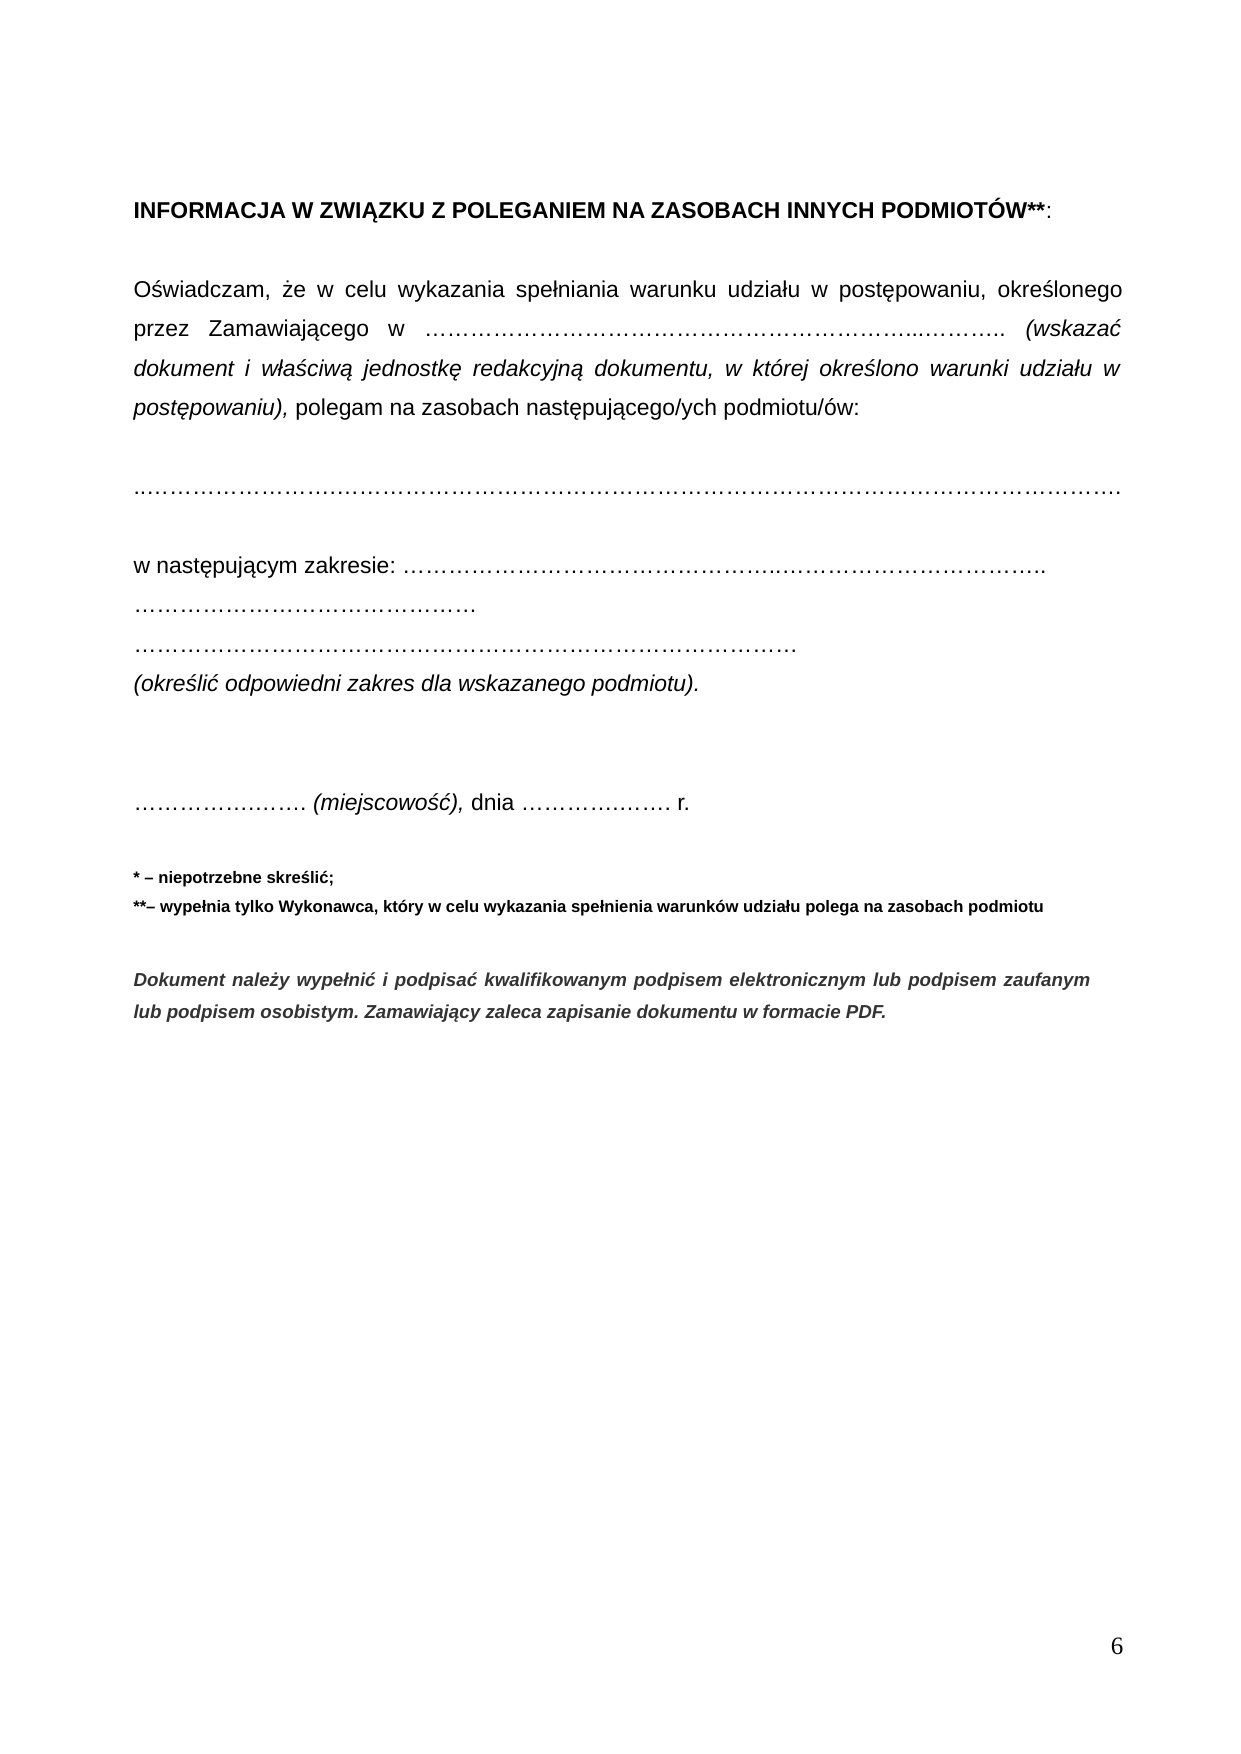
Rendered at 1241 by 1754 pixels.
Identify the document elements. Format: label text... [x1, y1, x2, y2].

text (określić odpowiedni zakres dla wskazanego podmiotu). [133, 670, 1123, 697]
text …………………………………………………………………………… [133, 631, 1123, 657]
text * – niepotrzebne skreślić; [133, 868, 1123, 887]
text INFORMACJA W ZWIĄZKU Z POLEGANIEM NA ZASOBACH INNYCH PODMIOTÓW**: [133, 197, 1123, 223]
text w następującym zakresie: …………………………………………..……………………………..……………………………………… [133, 552, 1123, 618]
text …………….……. (miejscowość), dnia ………….……. r. [133, 789, 1123, 815]
text ..…………………….…………………………………………………………………………………………. [133, 473, 1123, 499]
text **– wypełnia tylko Wykonawca, który w celu wykazania spełnienia warunków udziału polega na zasobach podmiotu [133, 896, 1123, 916]
text Dokument należy wypełnić i podpisać kwalifikowanym podpisem elektronicznym lub podpisem zaufanym lub podpisem osobistym. Zamawiający zaleca zapisanie dokumentu w formacie PDF. [133, 968, 1094, 1022]
text Oświadczam, że w celu wykazania spełniania warunku udziału w postępowaniu, określonego przez Zamawiającego w ………………………………………………………...……….. (wskazać dokument i właściwą jednostkę redakcyjną dokumentu, w której określono warunki udziału w postępowaniu), polegam na zasobach następującego/ych podmiotu/ów: [133, 276, 1123, 420]
